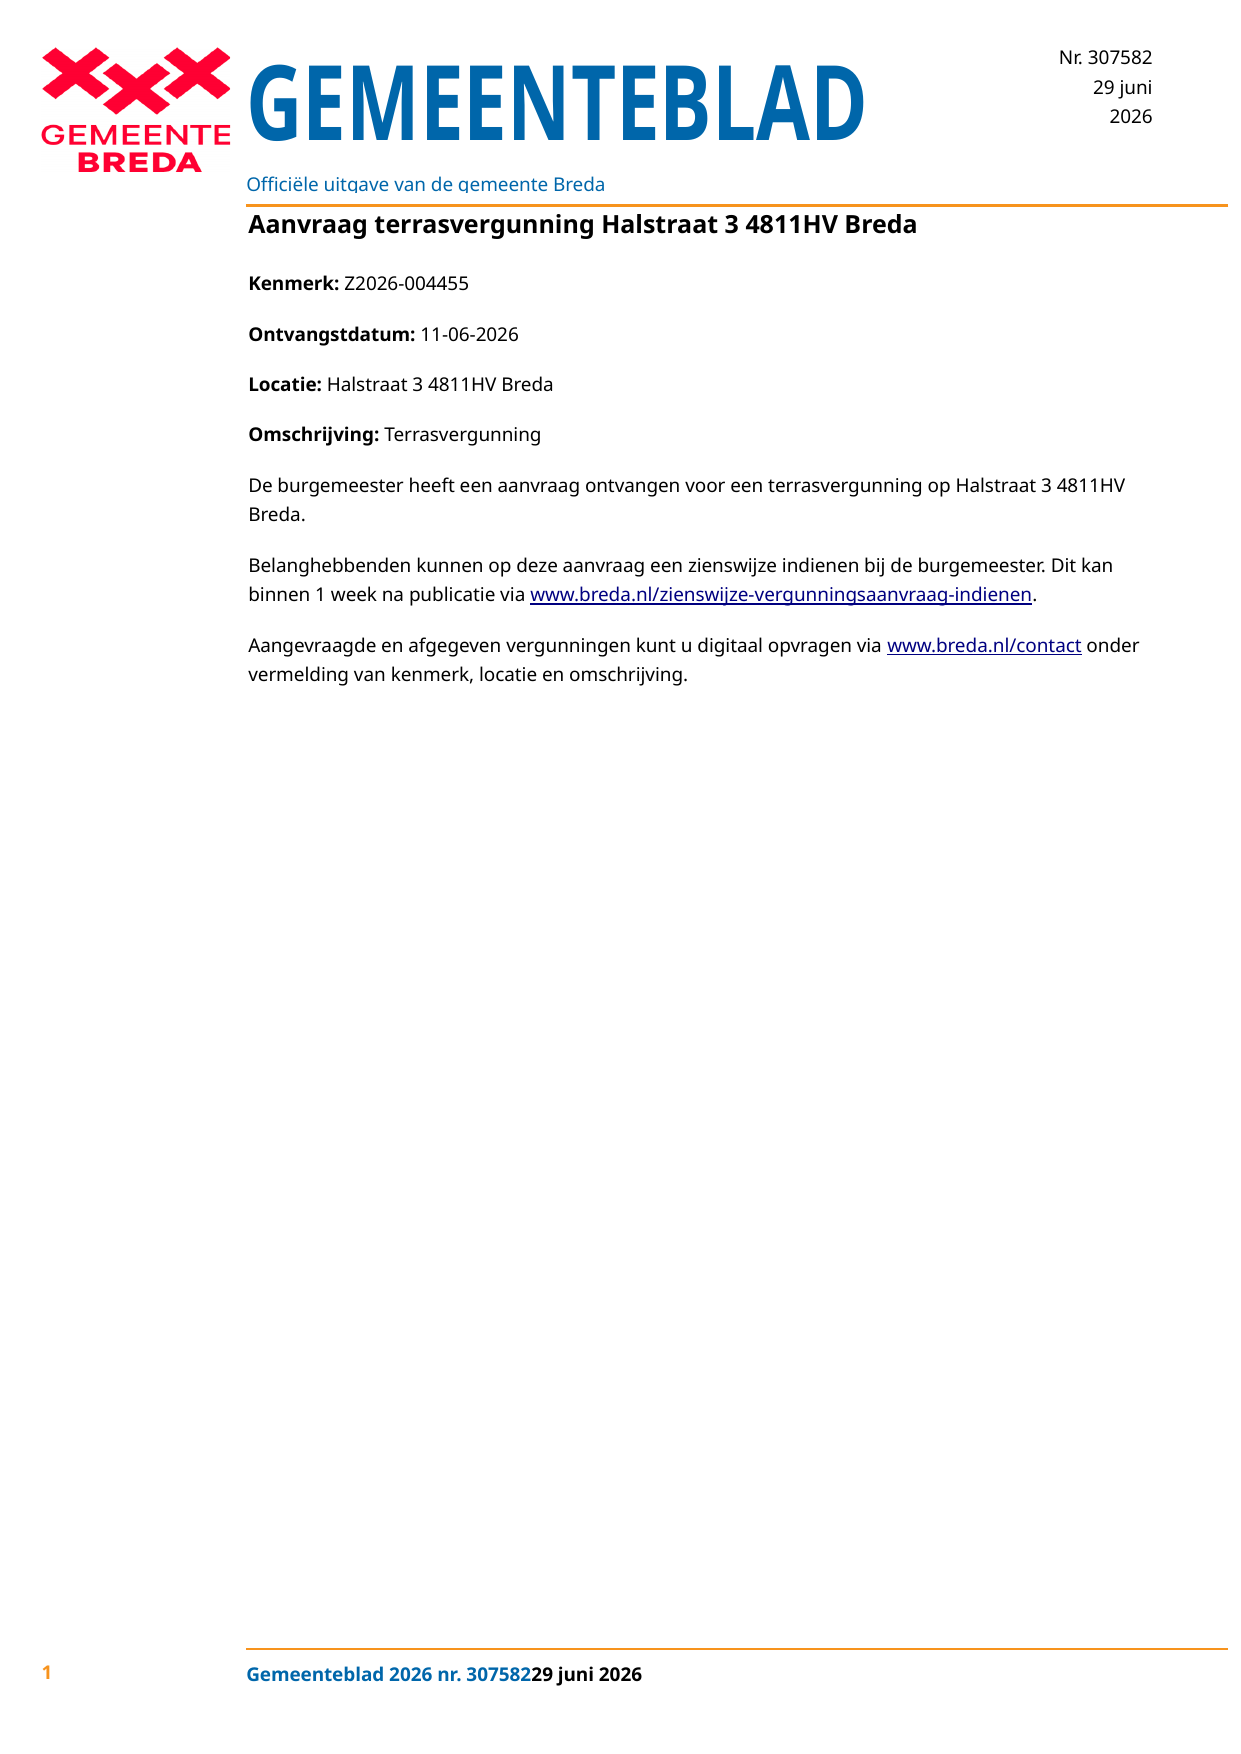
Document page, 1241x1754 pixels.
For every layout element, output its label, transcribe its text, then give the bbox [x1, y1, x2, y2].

text Omschrijving: Terrasvergunning [248, 422, 1152, 447]
picture [41, 47, 231, 172]
text Kenmerk: Z2026-004455 [248, 270, 1152, 296]
text Belanghebbenden kunnen op deze aanvraag een zienswijze indienen bij de burgemeester. Dit kan binnen 1 week na publicatie via www.breda.nl/zienswijze-vergunningsaanvraag-indienen. [248, 552, 1152, 607]
text Aanvraag terrasvergunning Halstraat 3 4811HV Breda [248, 207, 1152, 241]
text De burgemeester heeft een aanvraag ontvangen voor een terrasvergunning op Halstraat 3 4811HV Breda. [248, 472, 1152, 527]
text Locatie: Halstraat 3 4811HV Breda [248, 371, 1152, 397]
text Ontvangstdatum: 11-06-2026 [248, 321, 1152, 346]
text Aangevraagde en afgegeven vergunningen kunt u digitaal opvragen via www.breda.nl/contact onder vermelding van kenmerk, locatie en omschrijving. [248, 632, 1152, 687]
